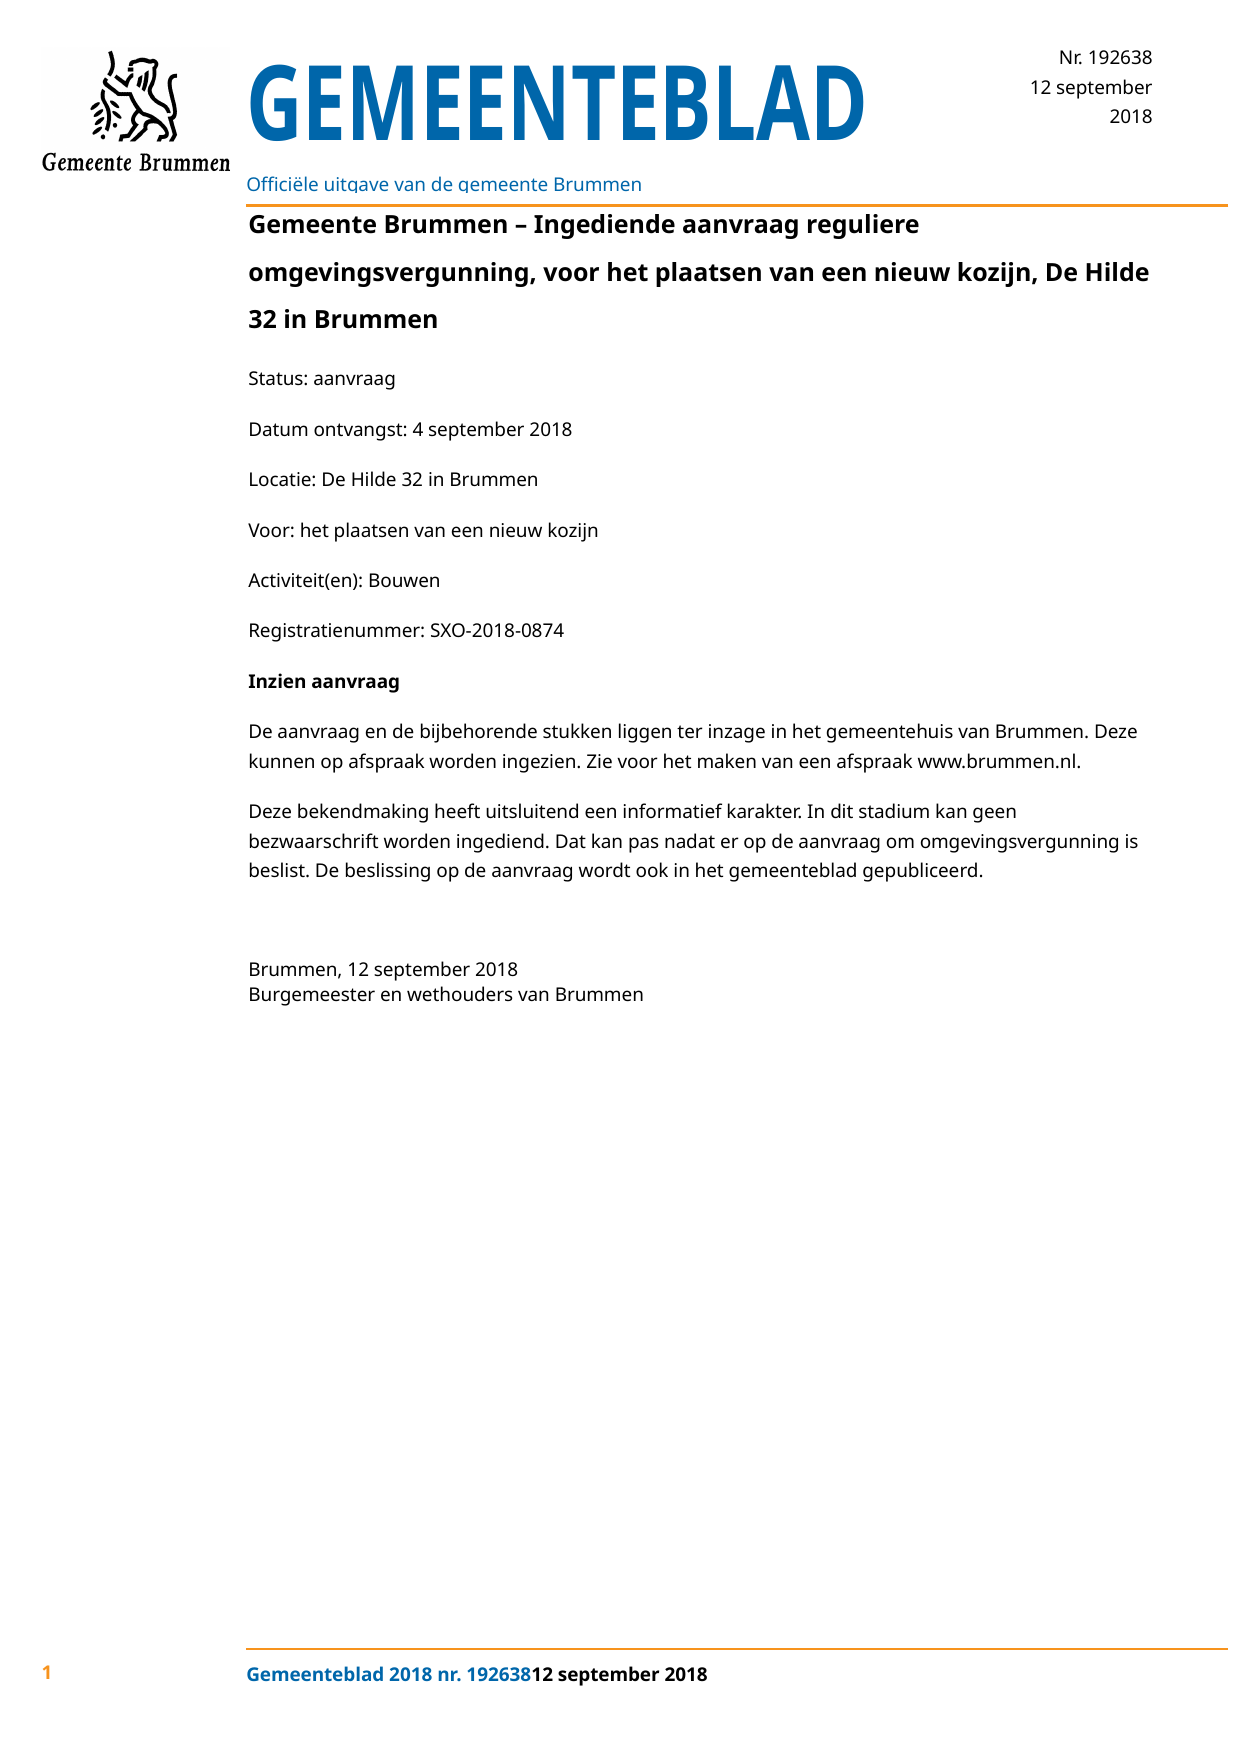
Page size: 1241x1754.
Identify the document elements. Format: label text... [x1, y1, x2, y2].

text Voor: het plaatsen van een nieuw kozijn [248, 517, 1152, 542]
text Gemeente Brummen – Ingediende aanvraag reguliere omgevingsvergunning, voor het plaatsen van een nieuw kozijn, De Hilde 32 in Brummen [248, 207, 1152, 336]
text Burgemeester en wethouders van Brummen [248, 982, 1152, 1007]
text Brummen, 12 september 2018 [248, 956, 1152, 982]
text Datum ontvangst: 4 september 2018 [248, 416, 1152, 442]
text De aanvraag en de bijbehorende stukken liggen ter inzage in het gemeentehuis van Brummen. Deze kunnen op afspraak worden ingezien. Zie voor het maken van een afspraak www.brummen.nl. [248, 718, 1152, 774]
text Status: aanvraag [248, 366, 1152, 391]
picture [41, 47, 231, 172]
text Registratienummer: SXO-2018-0874 [248, 618, 1152, 643]
text Activiteit(en): Bouwen [248, 567, 1152, 593]
text Locatie: De Hilde 32 in Brummen [248, 466, 1152, 492]
text Inzien aanvraag [248, 668, 1152, 694]
text Deze bekendmaking heeft uitsluitend een informatief karakter. In dit stadium kan geen bezwaarschrift worden ingediend. Dat kan pas nadat er op de aanvraag om omgevingsvergunning is beslist. De beslissing op de aanvraag wordt ook in het gemeenteblad gepubliceerd. [248, 798, 1152, 883]
